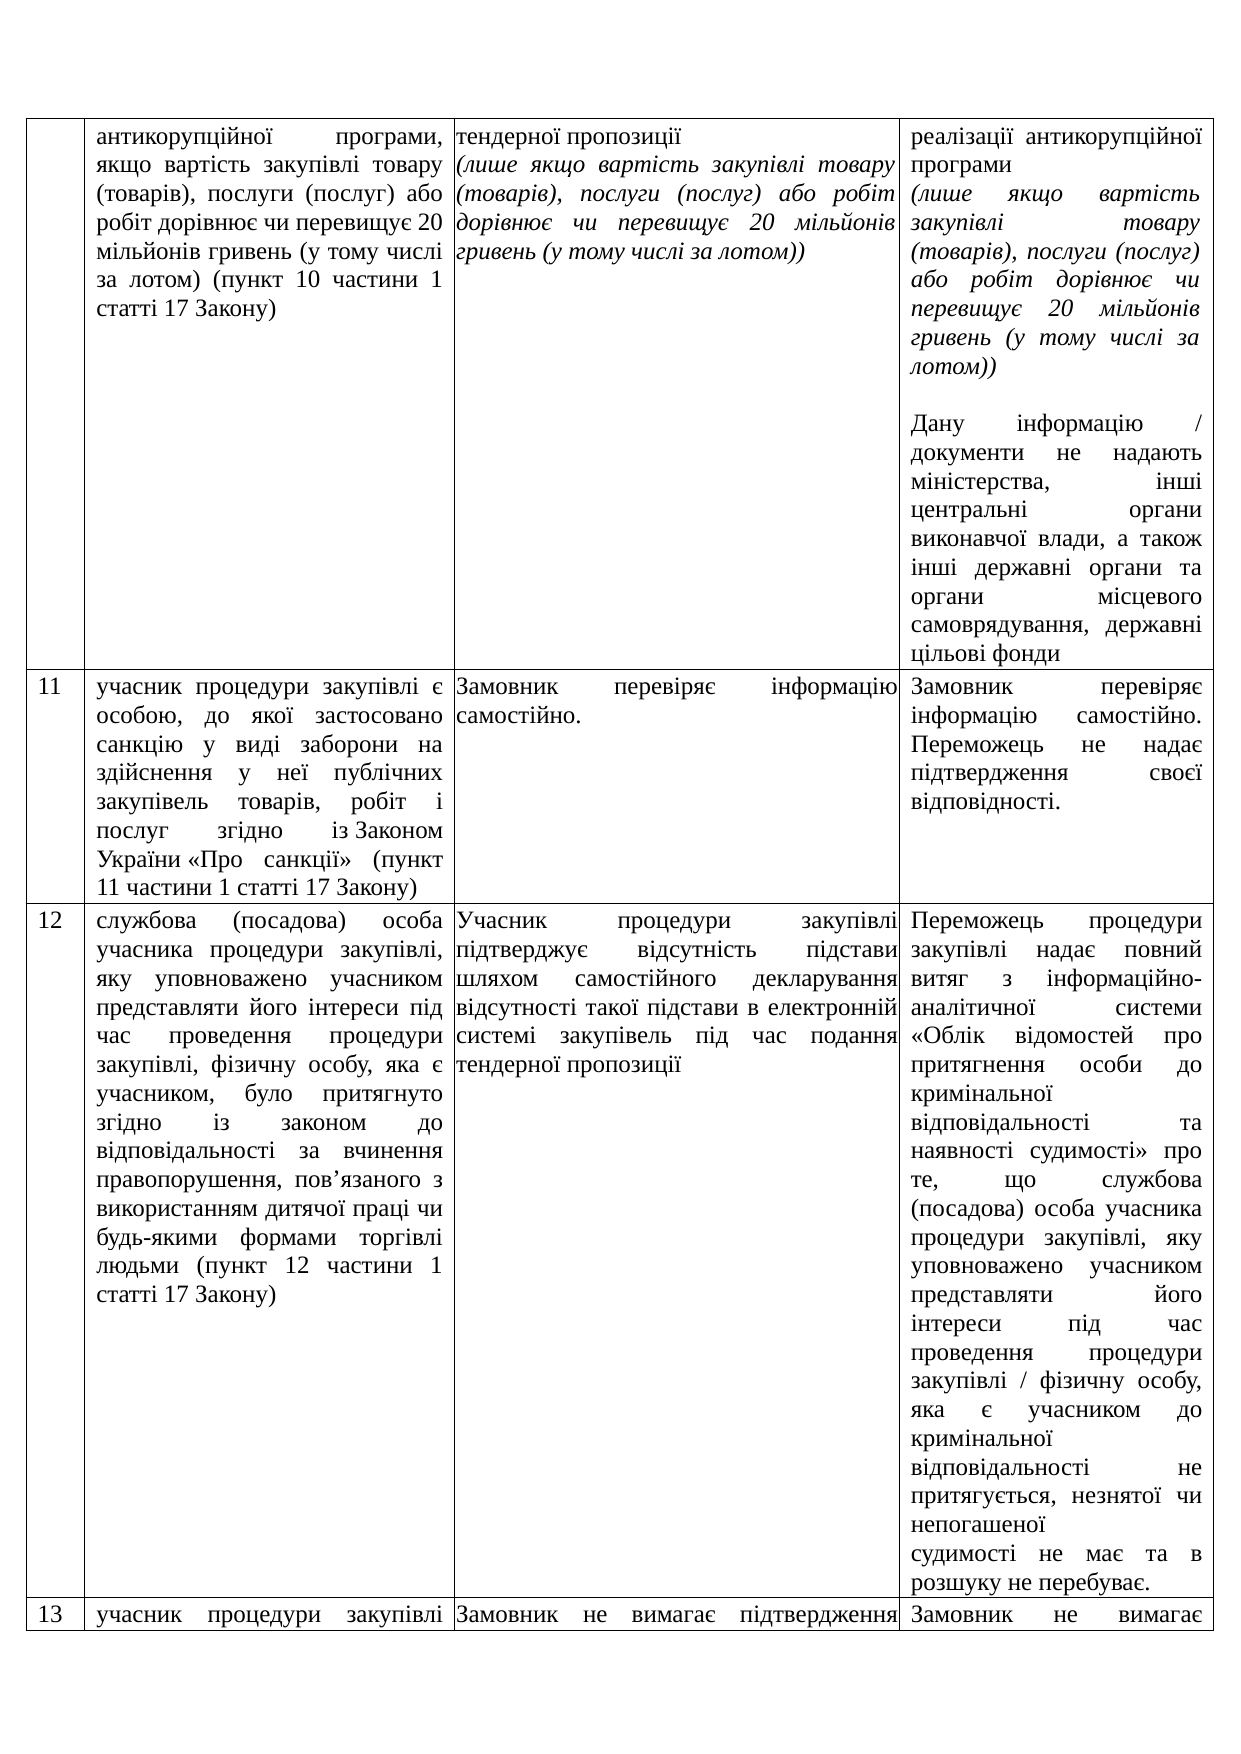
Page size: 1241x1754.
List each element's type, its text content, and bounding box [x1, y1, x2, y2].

table_cell Замовник перевіряє інформацію самостійно. Переможець не надає підтвердження своєї відповідності. [900, 670, 1213, 903]
table_cell реалізації антикорупційної програми (лише якщо вартість закупівлі товару (товарів), послуги (послуг) або робіт дорівнює чи перевищує 20 мільйонів гривень (у тому числі за лотом)) Дану інформацію / документи не надають міністерства, інші центральні органи виконавчої влади, а також інші державні органи та органи місцевого самоврядування, державні цільові фонди [900, 119, 1213, 668]
table_cell антикорупційної програми, якщо вартість закупівлі товару (товарів), послуги (послуг) або робіт дорівнює чи перевищує 20 мільйонів гривень (у тому числі за лотом) (пункт 10 частини 1 статті 17 Закону) [85, 119, 454, 668]
table_cell учасник процедури закупівлі [85, 1598, 454, 1630]
table_cell Учасник процедури закупівлі підтверджує відсутність підстави шляхом самостійного декларування відсутності такої підстави в електронній системі закупівель під час подання тендерної пропозиції [455, 904, 899, 1597]
table_cell Замовник не вимагає [900, 1598, 1213, 1630]
table_cell [27, 119, 84, 668]
table_cell Замовник перевіряє інформацію самостійно. [455, 670, 899, 903]
table_cell 12 [27, 904, 84, 1597]
table_cell Переможець процедури закупівлі надає повний витяг з інформаційно-аналітичної системи «Облік відомостей про притягнення особи до кримінальної відповідальності та наявності судимості» про те, що службова (посадова) особа учасника процедури закупівлі, яку уповноважено учасником представляти його інтереси під час проведення процедури закупівлі / фізичну особу, яка є учасником до кримінальної відповідальності не притягується, незнятої чи непогашеної судимості не має та в розшуку не перебуває. [900, 904, 1213, 1597]
table_cell 13 [27, 1598, 84, 1630]
table_cell тендерної пропозиції (лише якщо вартість закупівлі товару (товарів), послуги (послуг) або робіт дорівнює чи перевищує 20 мільйонів гривень (у тому числі за лотом)) [455, 119, 899, 668]
table_cell 11 [27, 670, 84, 903]
table_cell Замовник не вимагає підтвердження [455, 1598, 899, 1630]
table_cell учасник процедури закупівлі є особою, до якої застосовано санкцію у виді заборони на здійснення у неї публічних закупівель товарів, робіт і послуг згідно із Законом України «Про санкції» (пункт 11 частини 1 статті 17 Закону) [85, 670, 454, 903]
table_cell службова (посадова) особа учасника процедури закупівлі, яку уповноважено учасником представляти його інтереси під час проведення процедури закупівлі, фізичну особу, яка є учасником, було притягнуто згідно із законом до відповідальності за вчинення правопорушення, пов’язаного з використанням дитячої праці чи будь-якими формами торгівлі людьми (пункт 12 частини 1 статті 17 Закону) [85, 904, 454, 1597]
